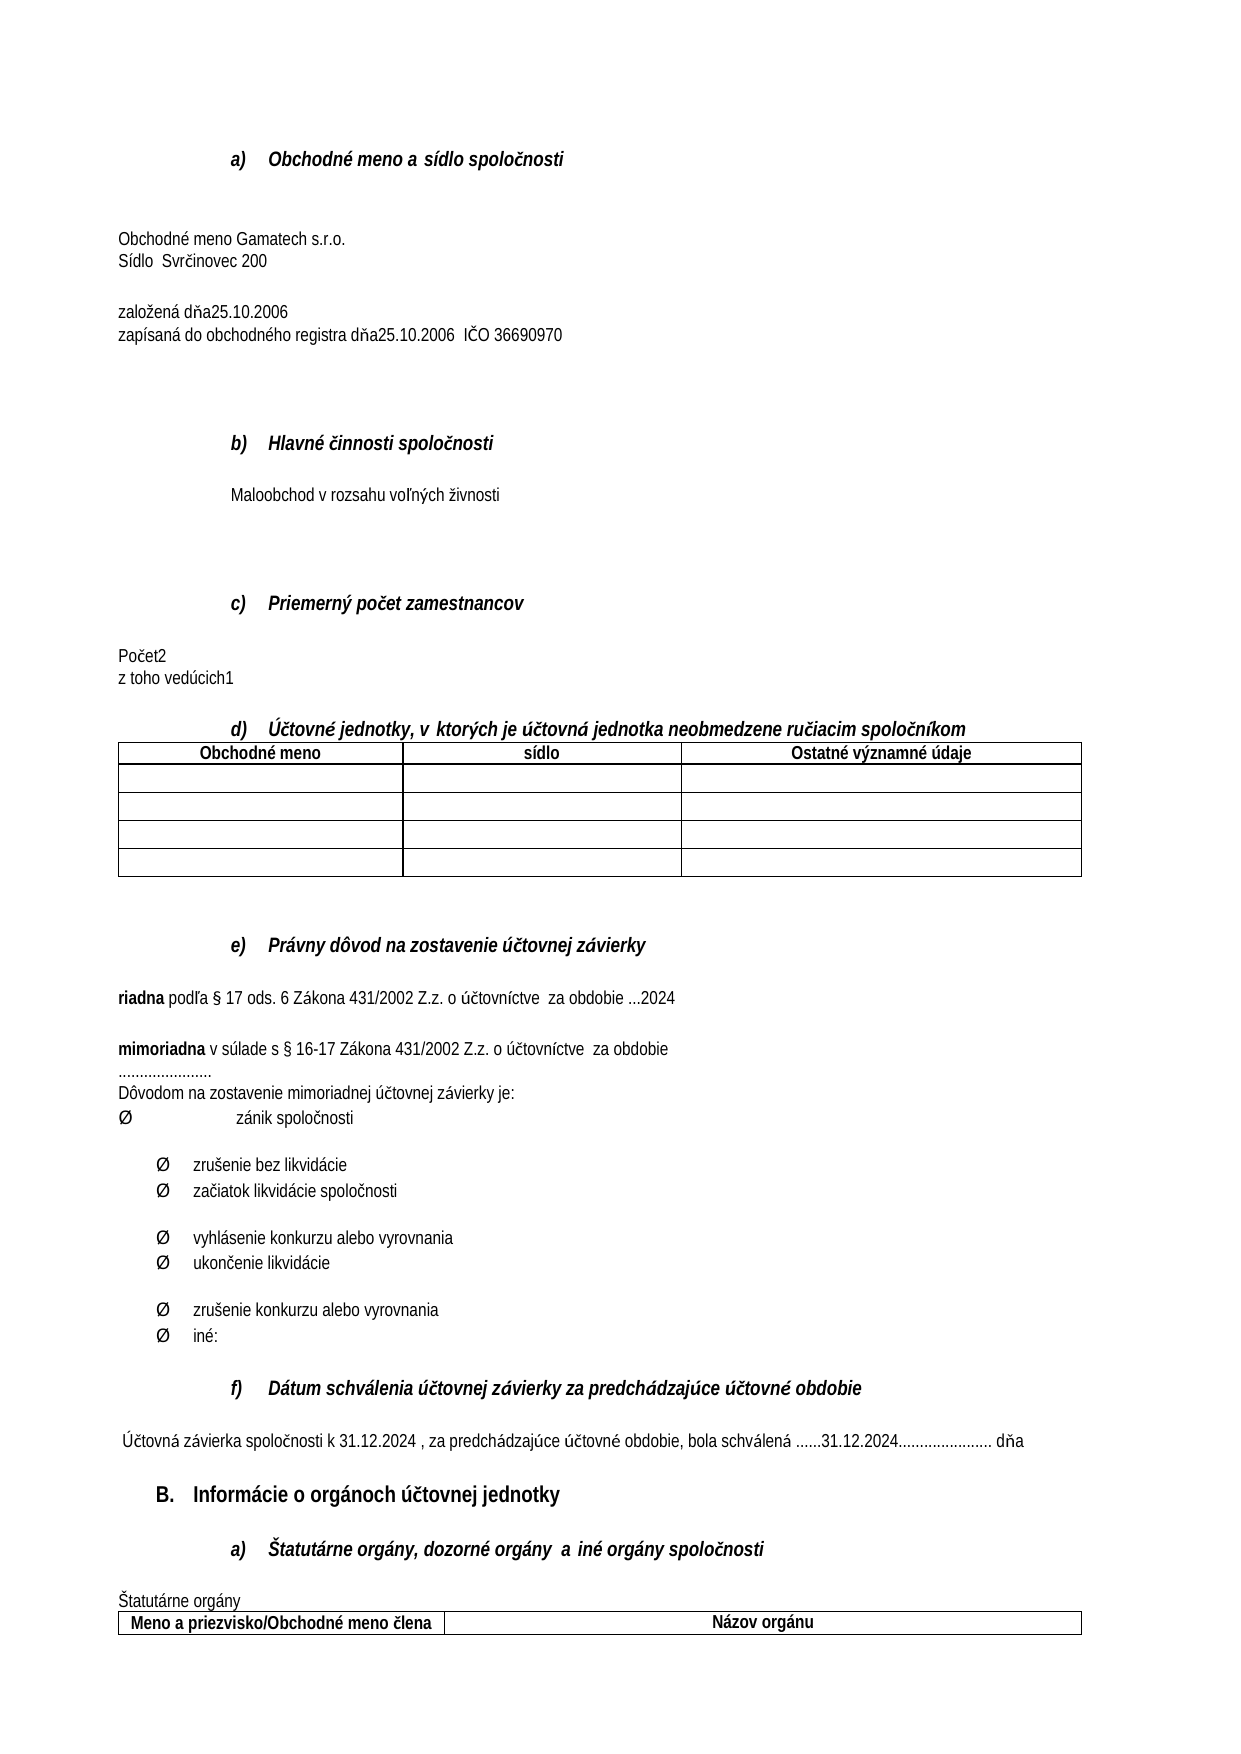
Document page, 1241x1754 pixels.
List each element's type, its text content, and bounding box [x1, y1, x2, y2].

text zapísaná do obchodného registra dňa25.10.2006 IČO 36690970 [118, 323, 1122, 346]
text Maloobchod v rozsahu voľných živnosti [231, 483, 1122, 506]
table_cell [682, 849, 1081, 876]
table_cell [404, 793, 681, 820]
table_cell [119, 849, 402, 876]
text Účtovná závierka spoločnosti k 31.12.2024 , za predchádzajúce účtovné obdobie, bola schválená ......31.12.2024...................... dňa [118, 1429, 1122, 1452]
text Obchodné meno Gamatech s.r.o. [118, 228, 1122, 249]
text založená dňa25.10.2006 [118, 300, 1122, 323]
table_cell [404, 765, 681, 792]
text riadna podľa § 17 ods. 6 Zákona 431/2002 Z.z. o účtovníctve za obdobie ...2024 [118, 986, 1122, 1009]
text d) Účtovné jednotky, v ktorých je účtovná jednotka neobmedzene ručiacim spoločníkom [231, 716, 1122, 742]
text Dôvodom na zostavenie mimoriadnej účtovnej závierky je: [118, 1081, 1122, 1104]
table_cell [404, 849, 681, 876]
table_header sídlo [404, 743, 681, 763]
table_header Obchodné meno [119, 743, 402, 763]
text z toho vedúcich1 [118, 667, 1122, 688]
text Ø začiatok likvidácie spoločnosti [156, 1177, 1122, 1202]
text Počet2 [118, 644, 1122, 667]
table_header Ostatné významné údaje [682, 743, 1081, 763]
table_cell [682, 793, 1081, 820]
text B. Informácie o orgánoch účtovnej jednotky [156, 1480, 1122, 1508]
text Sídlo Svrčinovec 200 [118, 249, 1122, 272]
text c) Priemerný počet zamestnancov [231, 590, 1122, 616]
table_cell [682, 821, 1081, 848]
text ...................... [118, 1060, 1122, 1081]
table_header Meno a priezvisko/Obchodné meno člena [119, 1612, 444, 1634]
text Ø ukončenie likvidácie [156, 1249, 1122, 1275]
text a) Štatutárne orgány, dozorné orgány a iné orgány spoločnosti [231, 1536, 1122, 1561]
text Ø zrušenie bez likvidácie [156, 1151, 1122, 1177]
table_cell [119, 821, 402, 848]
table_cell [682, 765, 1081, 792]
text Štatutárne orgány [118, 1589, 1122, 1611]
table_cell [404, 821, 681, 848]
text Ø zrušenie konkurzu alebo vyrovnania [156, 1297, 1122, 1322]
text b) Hlavné činnosti spoločnosti [231, 430, 1122, 455]
table_cell [119, 765, 402, 792]
text e) Právny dôvod na zostavenie účtovnej závierky [231, 932, 1122, 958]
text a) Obchodné meno a sídlo spoločnosti [231, 146, 1122, 172]
text mimoriadna v súlade s § 16-17 Zákona 431/2002 Z.z. o účtovníctve za obdobie [118, 1037, 1122, 1060]
table_cell [119, 793, 402, 820]
text f) Dátum schválenia účtovnej závierky za predchádzajúce účtovné obdobie [231, 1376, 1122, 1401]
text Ø iné: [156, 1322, 1122, 1348]
text Ø zánik spoločnosti [118, 1104, 1122, 1130]
table_header Názov orgánu [445, 1612, 1081, 1634]
text Ø vyhlásenie konkurzu alebo vyrovnania [156, 1224, 1122, 1249]
